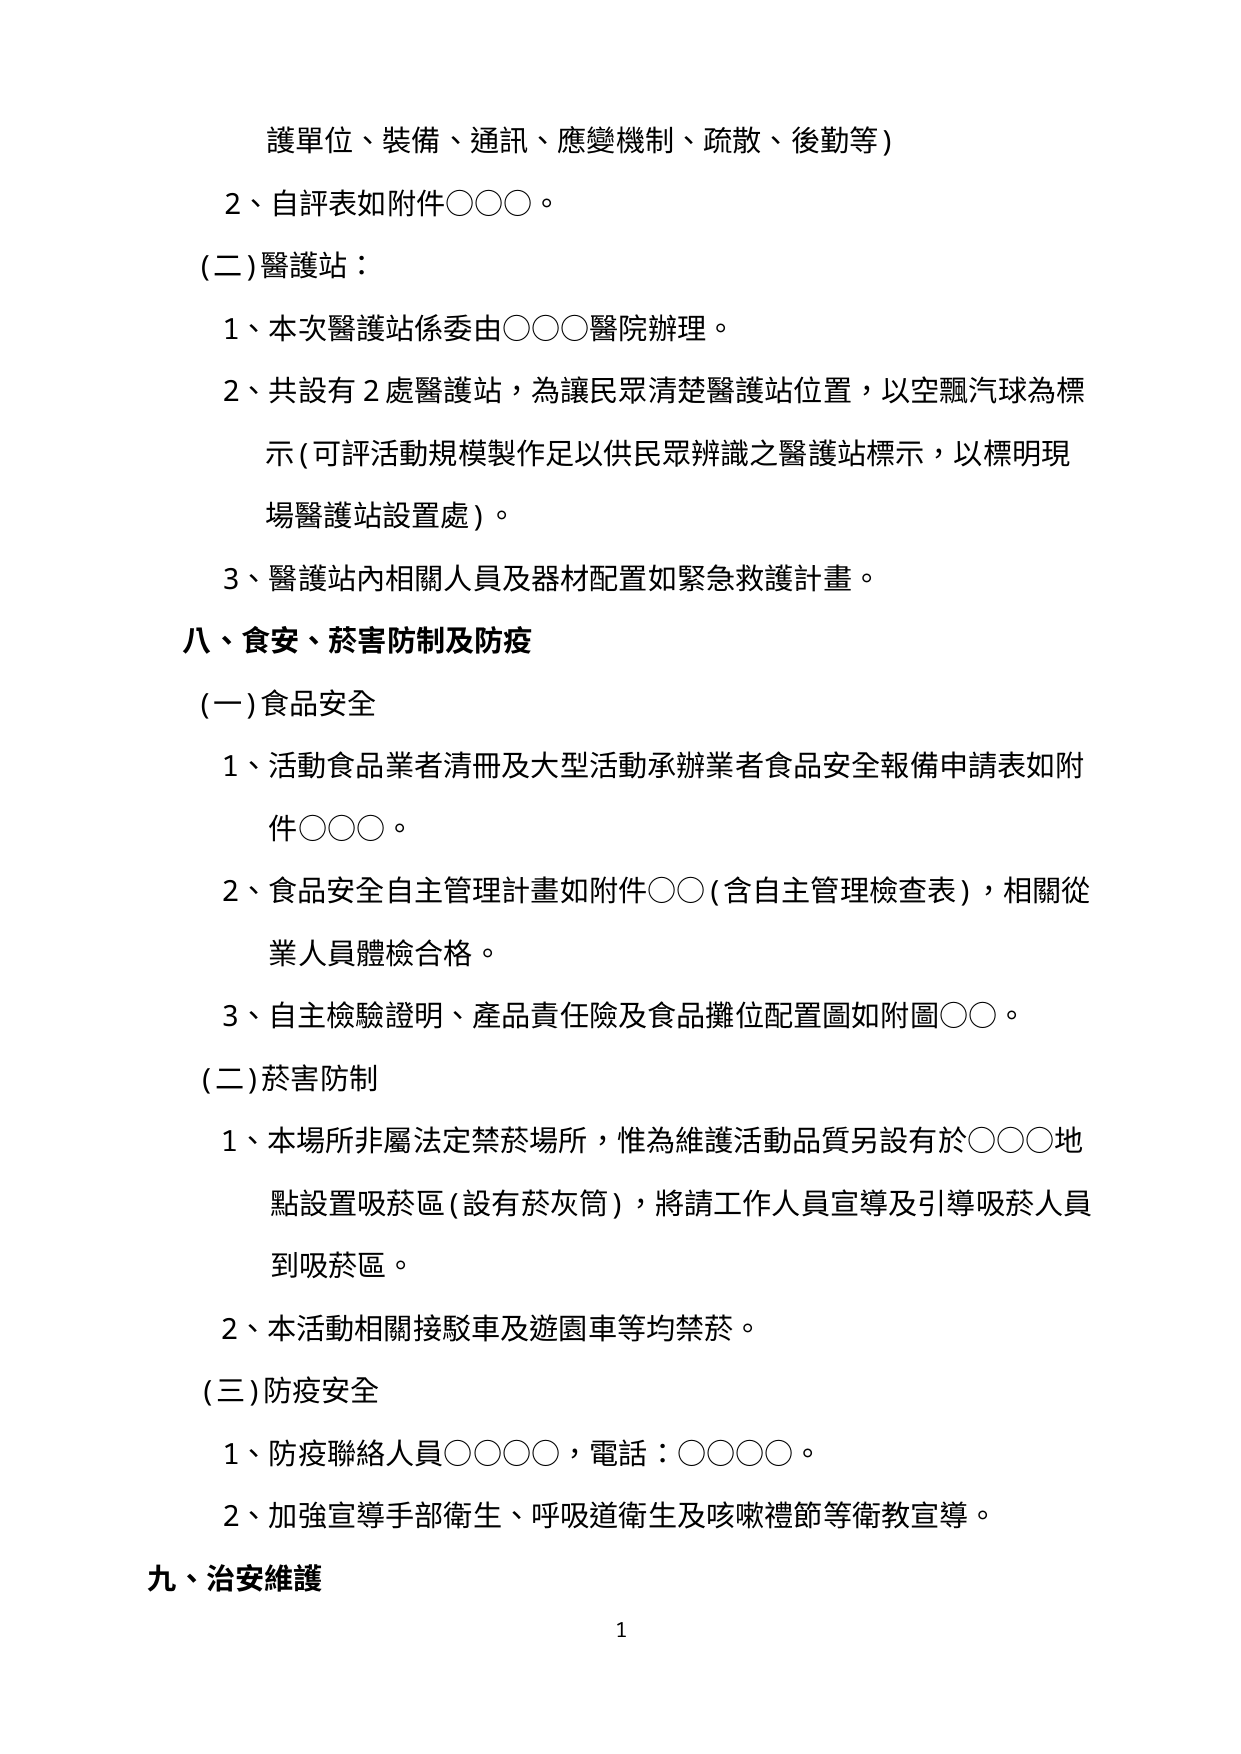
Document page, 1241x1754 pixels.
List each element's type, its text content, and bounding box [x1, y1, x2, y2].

text (一)食品安全 [196, 660, 1093, 722]
text 1、本次醫護站係委由○○○醫院辦理。 [222, 285, 1093, 347]
text (三)防疫安全 [199, 1347, 1093, 1410]
text 1、本場所非屬法定禁菸場所，惟為維護活動品質另設有於○○○地點設置吸菸區(設有菸灰筒)，將請工作人員宣導及引導吸菸人員到吸菸區。 [220, 1097, 1093, 1285]
text 1、活動食品業者清冊及大型活動承辦業者食品安全報備申請表如附件○○○。 [221, 722, 1093, 847]
text 3、自主檢驗證明、產品責任險及食品攤位配置圖如附圖○○。 [221, 972, 1093, 1035]
text 2、食品安全自主管理計畫如附件○○(含自主管理檢查表)，相關從業人員體檢合格。 [221, 847, 1093, 972]
text 2、自評表如附件○○○。 [223, 160, 1093, 222]
text 3、醫護站內相關人員及器材配置如緊急救護計畫。 [222, 535, 1093, 597]
text 1、防疫聯絡人員○○○○，電話：○○○○。 [222, 1410, 1093, 1472]
text 2、加強宣導手部衛生、呼吸道衛生及咳嗽禮節等衛教宣導。 [222, 1472, 1093, 1535]
text (二)菸害防制 [197, 1035, 1093, 1097]
text 八、食安、菸害防制及防疫 [148, 597, 1093, 660]
text 2、本活動相關接駁車及遊園車等均禁菸。 [220, 1285, 1093, 1347]
text 2、共設有2處醫護站，為讓民眾清楚醫護站位置，以空飄汽球為標示(可評活動規模製作足以供民眾辨識之醫護站標示，以標明現場醫護站設置處)。 [222, 347, 1093, 535]
text (二)醫護站： [196, 222, 1093, 285]
text 九、治安維護 [148, 1535, 1093, 1597]
text 1、有關緊急救護計畫如附件○○○。(應包括醫療站人員暨支援救護單位、裝備、通訊、應變機制、疏散、後勤等) [223, 97, 1093, 160]
